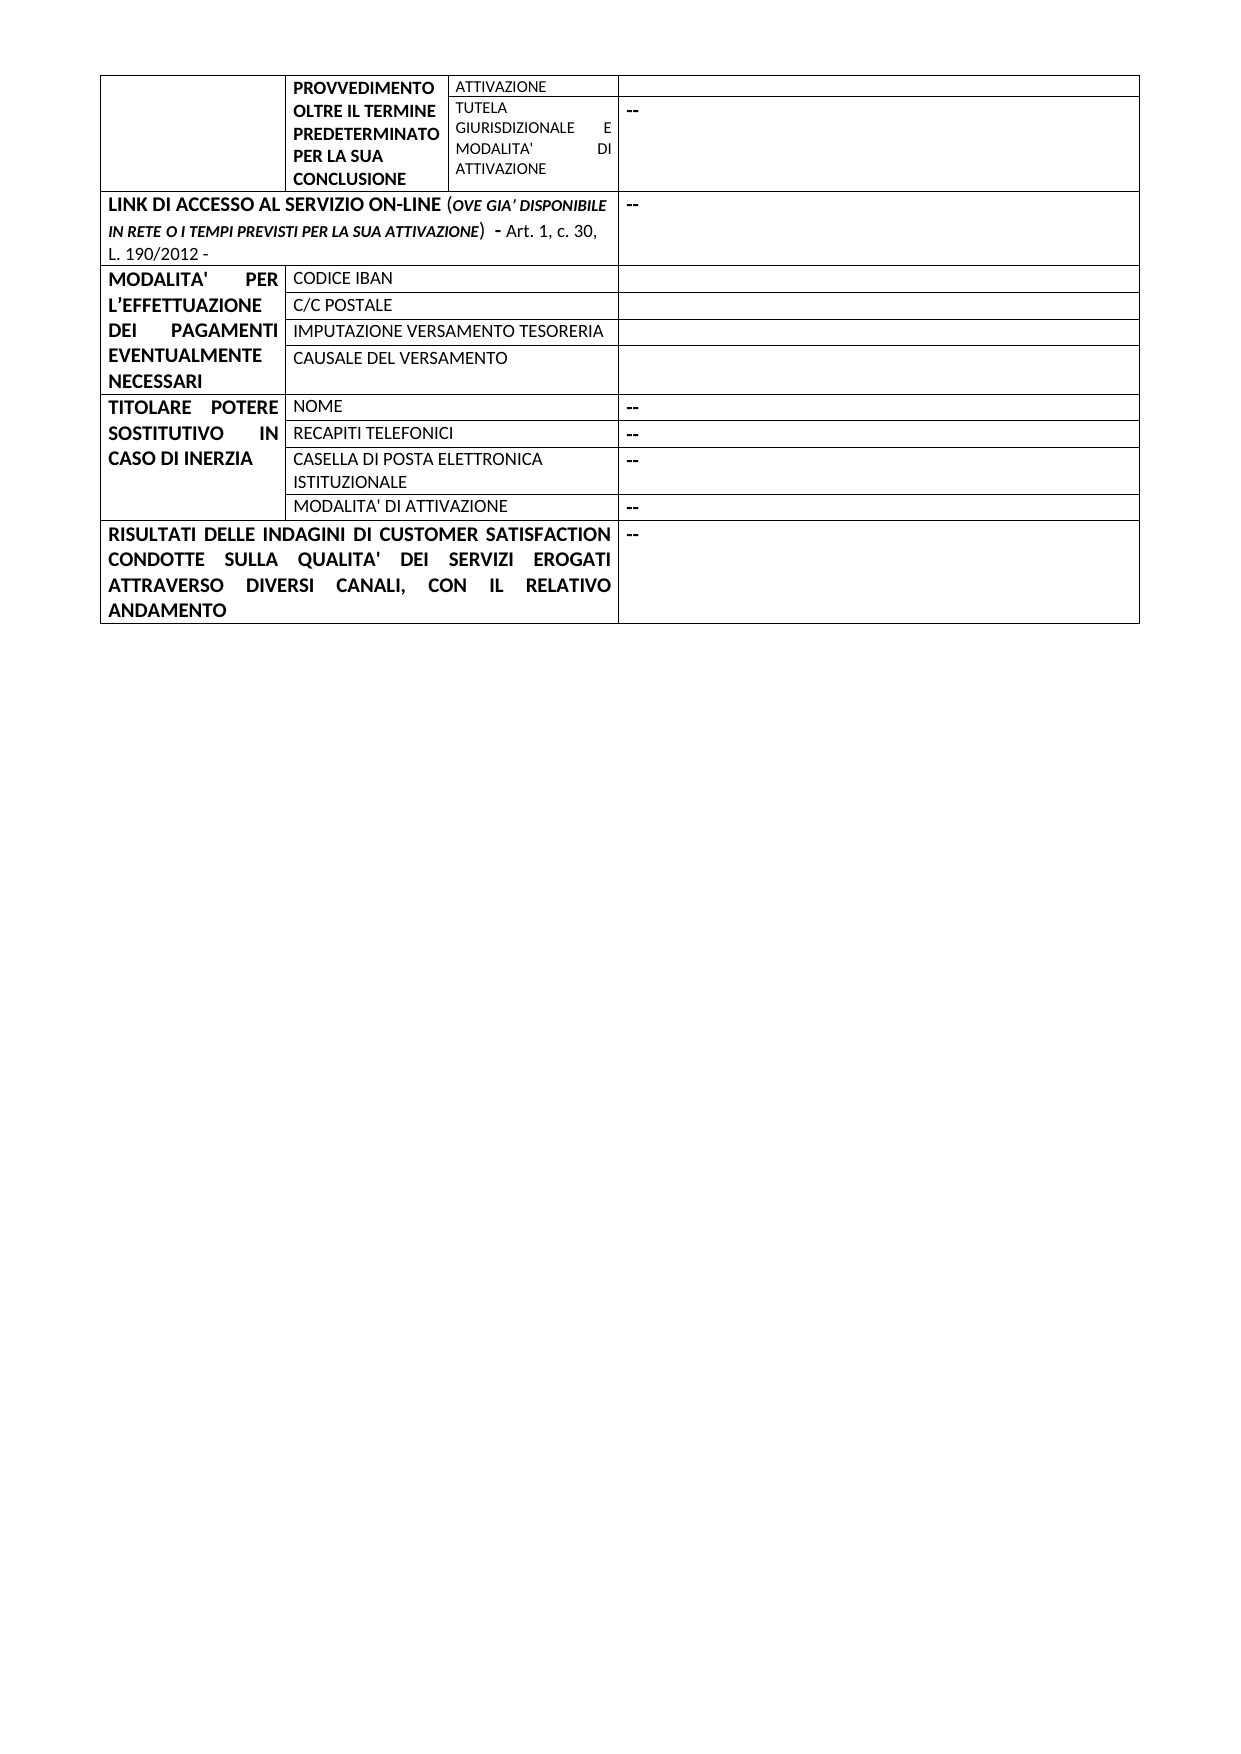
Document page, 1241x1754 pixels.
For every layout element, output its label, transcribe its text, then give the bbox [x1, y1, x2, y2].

table_cell -- [619, 448, 1139, 493]
table_cell -- [619, 495, 1139, 520]
table_cell RISULTATI DELLE INDAGINI DI CUSTOMER SATISFACTION CONDOTTE SULLA QUALITA' DEI SERVIZI EROGATI ATTRAVERSO DIVERSI CANALI, CON IL RELATIVO ANDAMENTO [101, 521, 618, 623]
table_cell [619, 320, 1139, 345]
table_cell CODICE IBAN [286, 266, 618, 292]
table_cell LINK DI ACCESSO AL SERVIZIO ON-LINE (OVE GIA’ DISPONIBILE IN RETE O I TEMPI PREVISTI PER LA SUA ATTIVAZIONE) - Art. 1, c. 30, L. 190/2012 - [101, 192, 618, 265]
table_cell MODALITA' DI ATTIVAZIONE [286, 495, 618, 520]
table_cell RECAPITI TELEFONICI [286, 421, 618, 447]
table_cell [619, 346, 1139, 393]
table_cell -- [619, 521, 1139, 623]
table_cell -- [619, 421, 1139, 447]
table_cell -- [619, 192, 1139, 265]
table_cell TUTELA GIURISDIZIONALE E MODALITA' DI ATTIVAZIONE [449, 97, 618, 191]
table_cell PROVVEDIMENTO OLTRE IL TERMINE PREDETERMINATO PER LA SUA CONCLUSIONE [286, 76, 448, 191]
table_cell NOME [286, 395, 618, 420]
table_cell IMPUTAZIONE VERSAMENTO TESORERIA [286, 320, 618, 345]
table_cell -- [619, 97, 1139, 191]
table_cell -- [619, 76, 1139, 96]
table_cell CASELLA DI POSTA ELETTRONICA ISTITUZIONALE [286, 448, 618, 493]
table_cell ATTIVAZIONE [449, 76, 618, 96]
table_cell [619, 266, 1139, 292]
table_cell CAUSALE DEL VERSAMENTO [286, 346, 618, 393]
table_cell [101, 76, 285, 191]
table_cell [619, 293, 1139, 318]
table_cell -- [619, 395, 1139, 420]
table_cell MODALITA' PER L’EFFETTUAZIONE DEI PAGAMENTI EVENTUALMENTE NECESSARI [101, 266, 285, 393]
table_cell TITOLARE POTERE SOSTITUTIVO IN CASO DI INERZIA [101, 395, 285, 520]
table_cell C/C POSTALE [286, 293, 618, 318]
